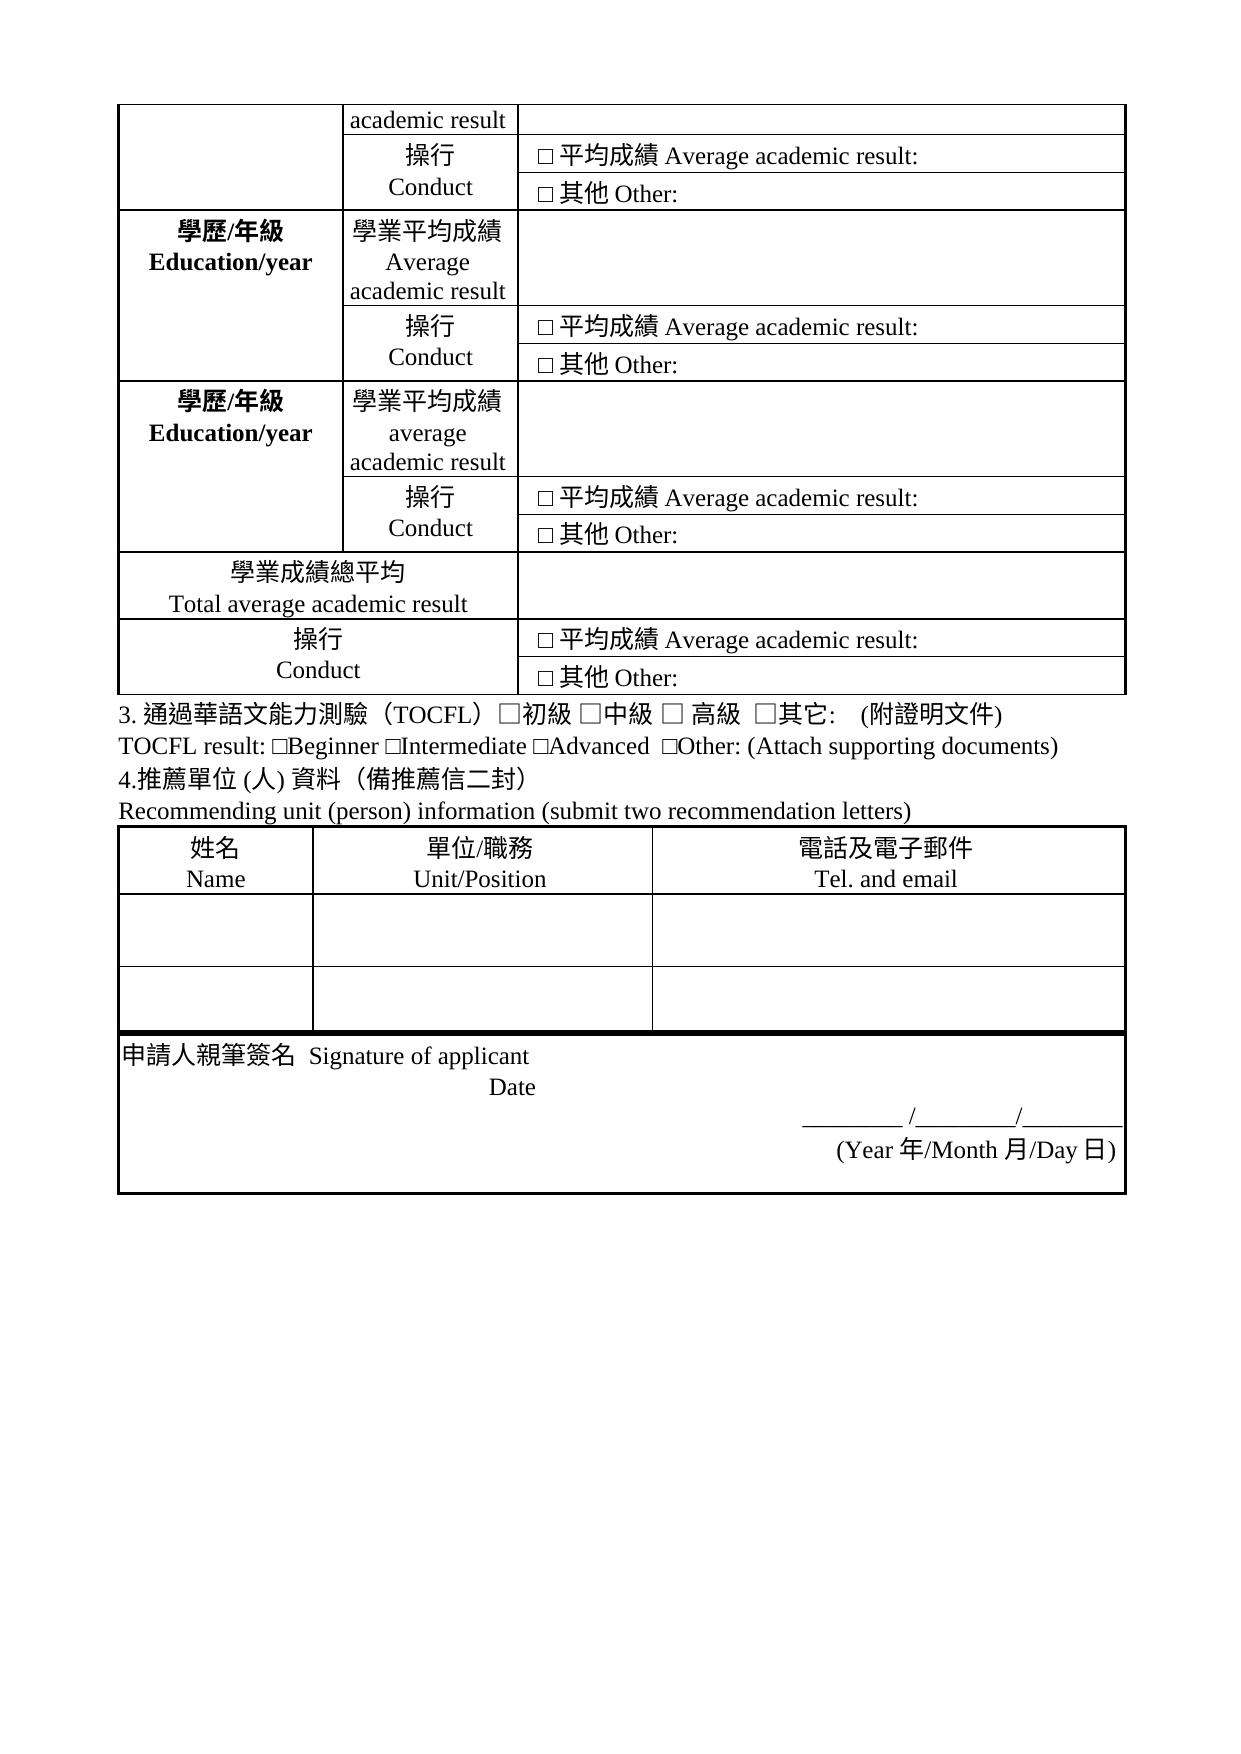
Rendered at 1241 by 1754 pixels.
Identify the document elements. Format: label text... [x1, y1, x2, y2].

table_cell □ 其他Other: [519, 515, 1124, 551]
table_cell 學歷/年級 Education/year [120, 211, 342, 380]
table_cell 學業平均成績 average academic result [344, 382, 517, 476]
table_header [519, 105, 1124, 134]
table_cell [314, 895, 652, 966]
table_header [120, 105, 342, 209]
table_cell 學業平均成績 Average academic result [344, 211, 517, 305]
table_cell □ 其他Other: [519, 657, 1124, 693]
text 3. 通過華語文能力測驗（TOCFL）□初級 □中級 □ 高級 □其它: (附證明文件) [118, 695, 1122, 731]
table_cell [519, 382, 1124, 476]
table_cell [314, 967, 652, 1029]
table_header 電話及電子郵件 Tel. and email [653, 828, 1124, 893]
table_cell □ 平均成績Average academic result: [519, 620, 1124, 656]
table_cell [519, 553, 1124, 618]
table_cell □ 平均成績Average academic result: [519, 306, 1124, 342]
table_cell □ 其他Other: [519, 173, 1124, 209]
table_cell 操行 Conduct [120, 620, 517, 693]
text TOCFL result: □Beginner □Intermediate □Advanced □Other: (Attach supporting documents) [118, 731, 1122, 760]
table_cell 學歷/年級 Education/year [120, 382, 342, 551]
table_cell [519, 211, 1124, 305]
table_header 單位/職務 Unit/Position [314, 828, 652, 893]
table_cell 學業成績總平均 Total average academic result [120, 553, 517, 618]
table_cell [120, 967, 312, 1029]
table_cell [653, 895, 1124, 966]
table_cell 操行 Conduct [344, 306, 517, 380]
table_cell □ 平均成績Average academic result: [519, 135, 1124, 172]
table_cell [653, 967, 1124, 1029]
table_cell □ 其他Other: [519, 344, 1124, 380]
text Recommending unit (person) information (submit two recommendation letters) [118, 796, 1122, 825]
table_cell □ 平均成績Average academic result: [519, 477, 1124, 513]
text 4.推薦單位 (人) 資料（備推薦信二封） [118, 760, 1122, 796]
table_header 姓名 Name [120, 828, 312, 893]
table_header academic result [344, 105, 517, 134]
table_cell [120, 895, 312, 966]
table_header 申請人親筆簽名 Signature of applicant Date ________ /________/________ (Year 年/Month 月/Day日) [120, 1036, 1124, 1192]
table_cell 操行 Conduct [344, 135, 517, 209]
table_cell 操行 Conduct [344, 477, 517, 551]
